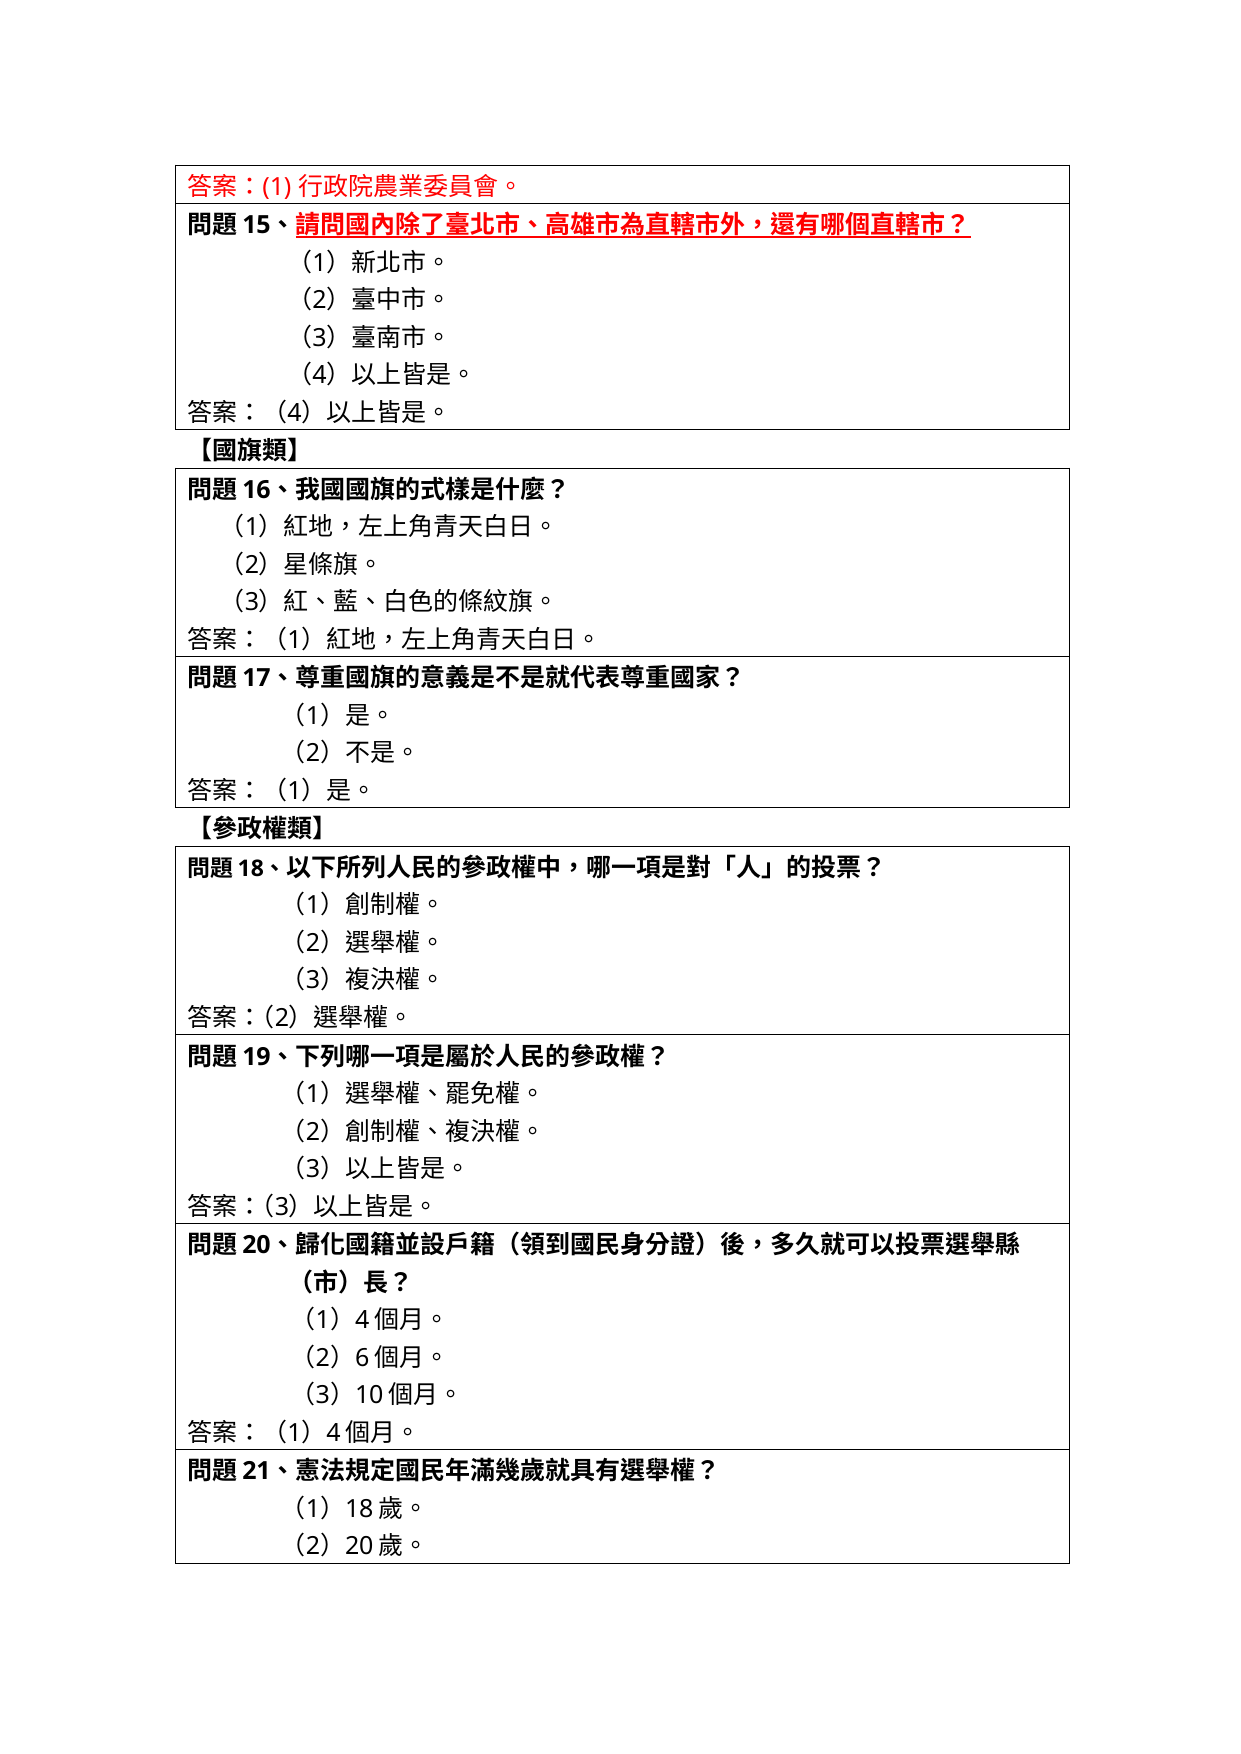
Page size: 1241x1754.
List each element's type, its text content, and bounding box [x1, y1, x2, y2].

table_cell 問題20、歸化國籍並設戶籍（領到國民身分證）後，多久就可以投票選舉縣（市）長？ （1）4個月。 （2）6個月。 （3）10個月。 答案：（1）4個月。 [176, 1224, 1069, 1449]
table_header 問題16、我國國旗的式樣是什麼？ （1）紅地，左上角青天白日。 （2）星條旗。 （3）紅、藍、白色的條紋旗。 答案：（1）紅地，左上角青天白日。 [176, 469, 1069, 656]
text 【參政權類】 [187, 808, 1053, 846]
table_cell 問題21、憲法規定國民年滿幾歲就具有選舉權？ （1）18歲。 （2）20歲。 [176, 1450, 1069, 1562]
table_cell 問題17、尊重國旗的意義是不是就代表尊重國家？ （1）是。 （2）不是。 答案：（1）是。 [176, 657, 1069, 807]
table_cell 問題15、請問國內除了臺北市、高雄市為直轄市外，還有哪個直轄市？ （1）新北市。 （2）臺中市。 （3）臺南市。 （4）以上皆是。 答案：（4）以上皆是。 [176, 204, 1069, 429]
table_cell 問題19、下列哪一項是屬於人民的參政權？ （1）選舉權、罷免權。 （2）創制權、複決權。 （3）以上皆是。 答案：（3）以上皆是。 [176, 1035, 1069, 1223]
text 【國旗類】 [187, 430, 1053, 468]
table_header 問題18、以下所列人民的參政權中，哪一項是對「人」的投票？ （1）創制權。 （2）選舉權。 （3）複決權。 答案：（2）選舉權。 [176, 847, 1069, 1034]
table_cell 答案：(1) 行政院農業委員會。 [176, 166, 1069, 203]
